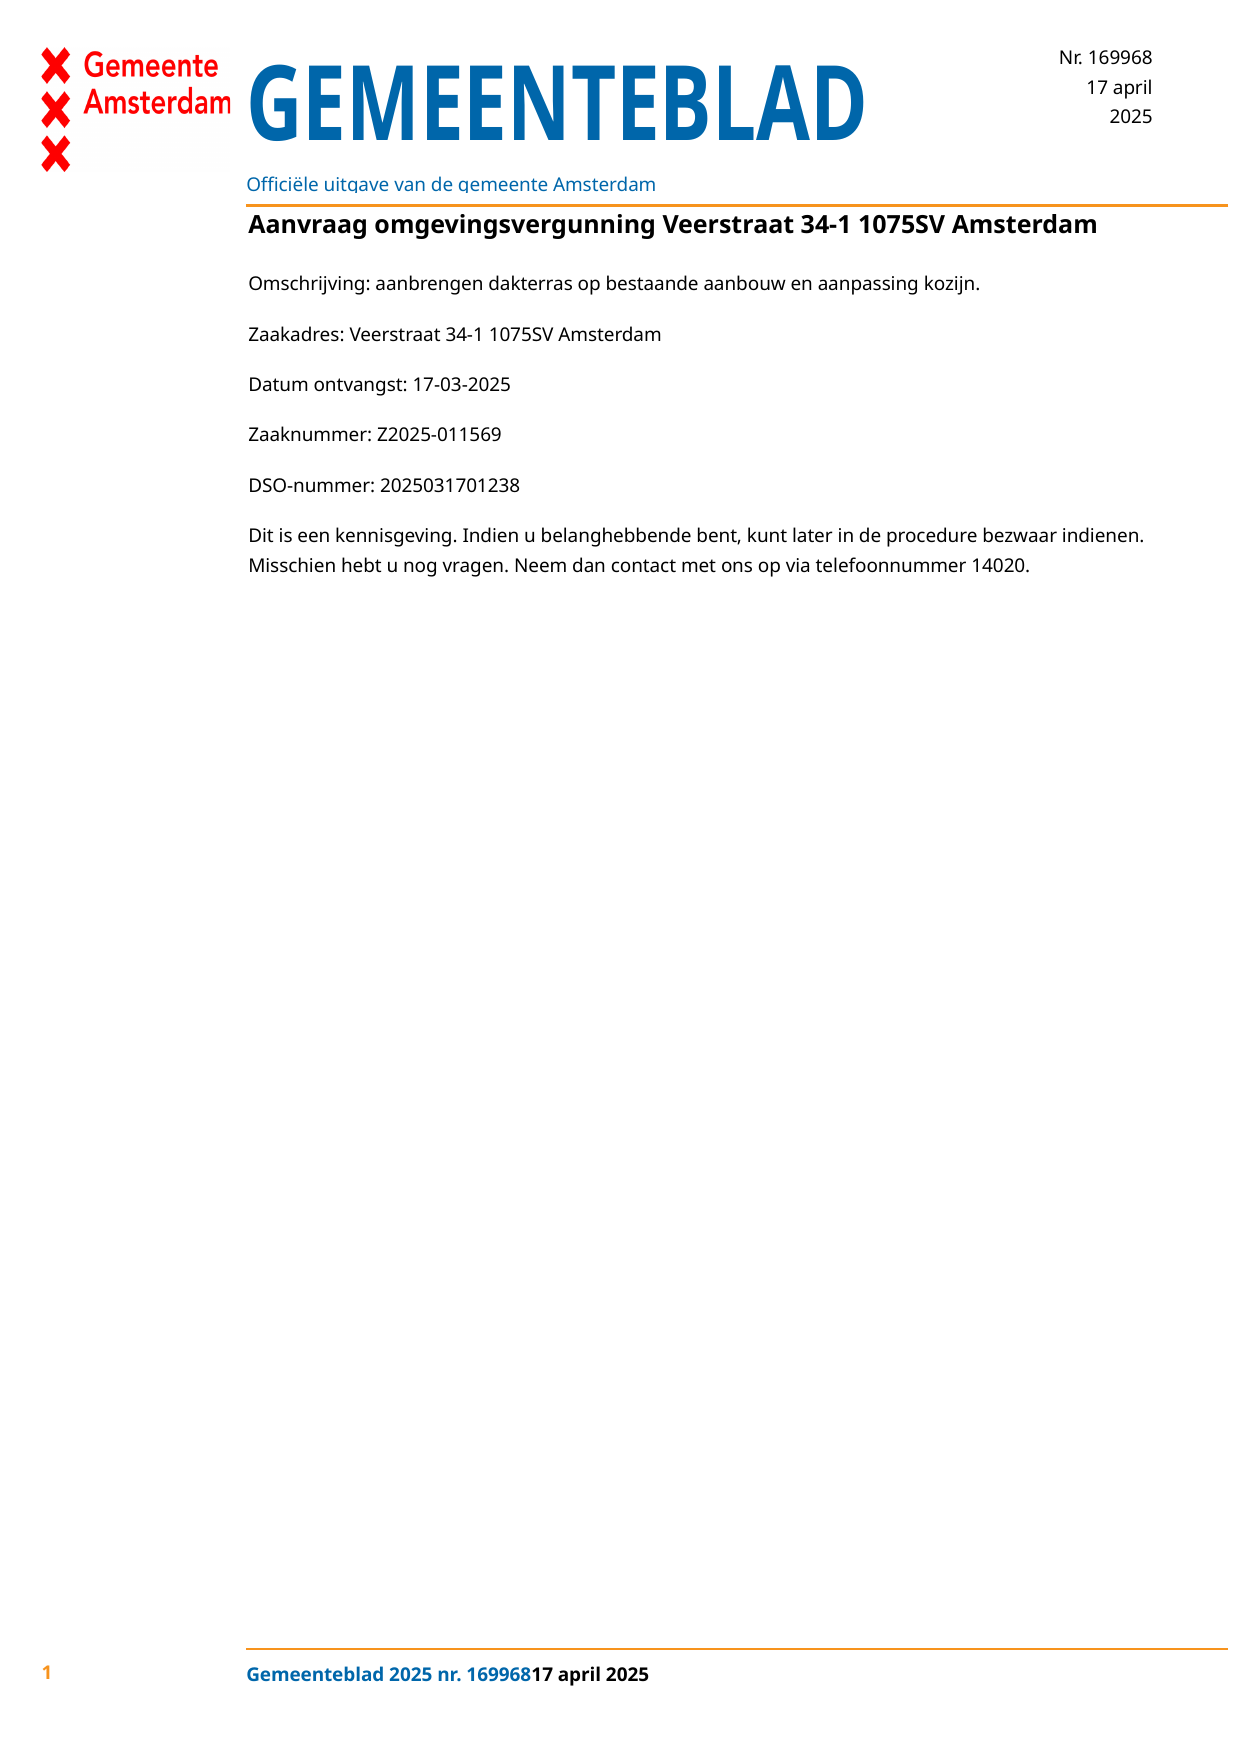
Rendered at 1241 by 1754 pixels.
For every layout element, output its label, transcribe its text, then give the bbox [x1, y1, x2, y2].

text Zaakadres: Veerstraat 34-1 1075SV Amsterdam [248, 321, 1152, 346]
text DSO-nummer: 2025031701238 [248, 472, 1152, 498]
text Aanvraag omgevingsvergunning Veerstraat 34-1 1075SV Amsterdam [248, 207, 1152, 241]
picture [41, 47, 231, 172]
text Zaaknummer: Z2025-011569 [248, 422, 1152, 447]
text Dit is een kennisgeving. Indien u belanghebbende bent, kunt later in de procedure bezwaar indienen. Misschien hebt u nog vragen. Neem dan contact met ons op via telefoonnummer 14020. [248, 522, 1152, 578]
text Datum ontvangst: 17-03-2025 [248, 371, 1152, 397]
text Omschrijving: aanbrengen dakterras op bestaande aanbouw en aanpassing kozijn. [248, 270, 1152, 296]
